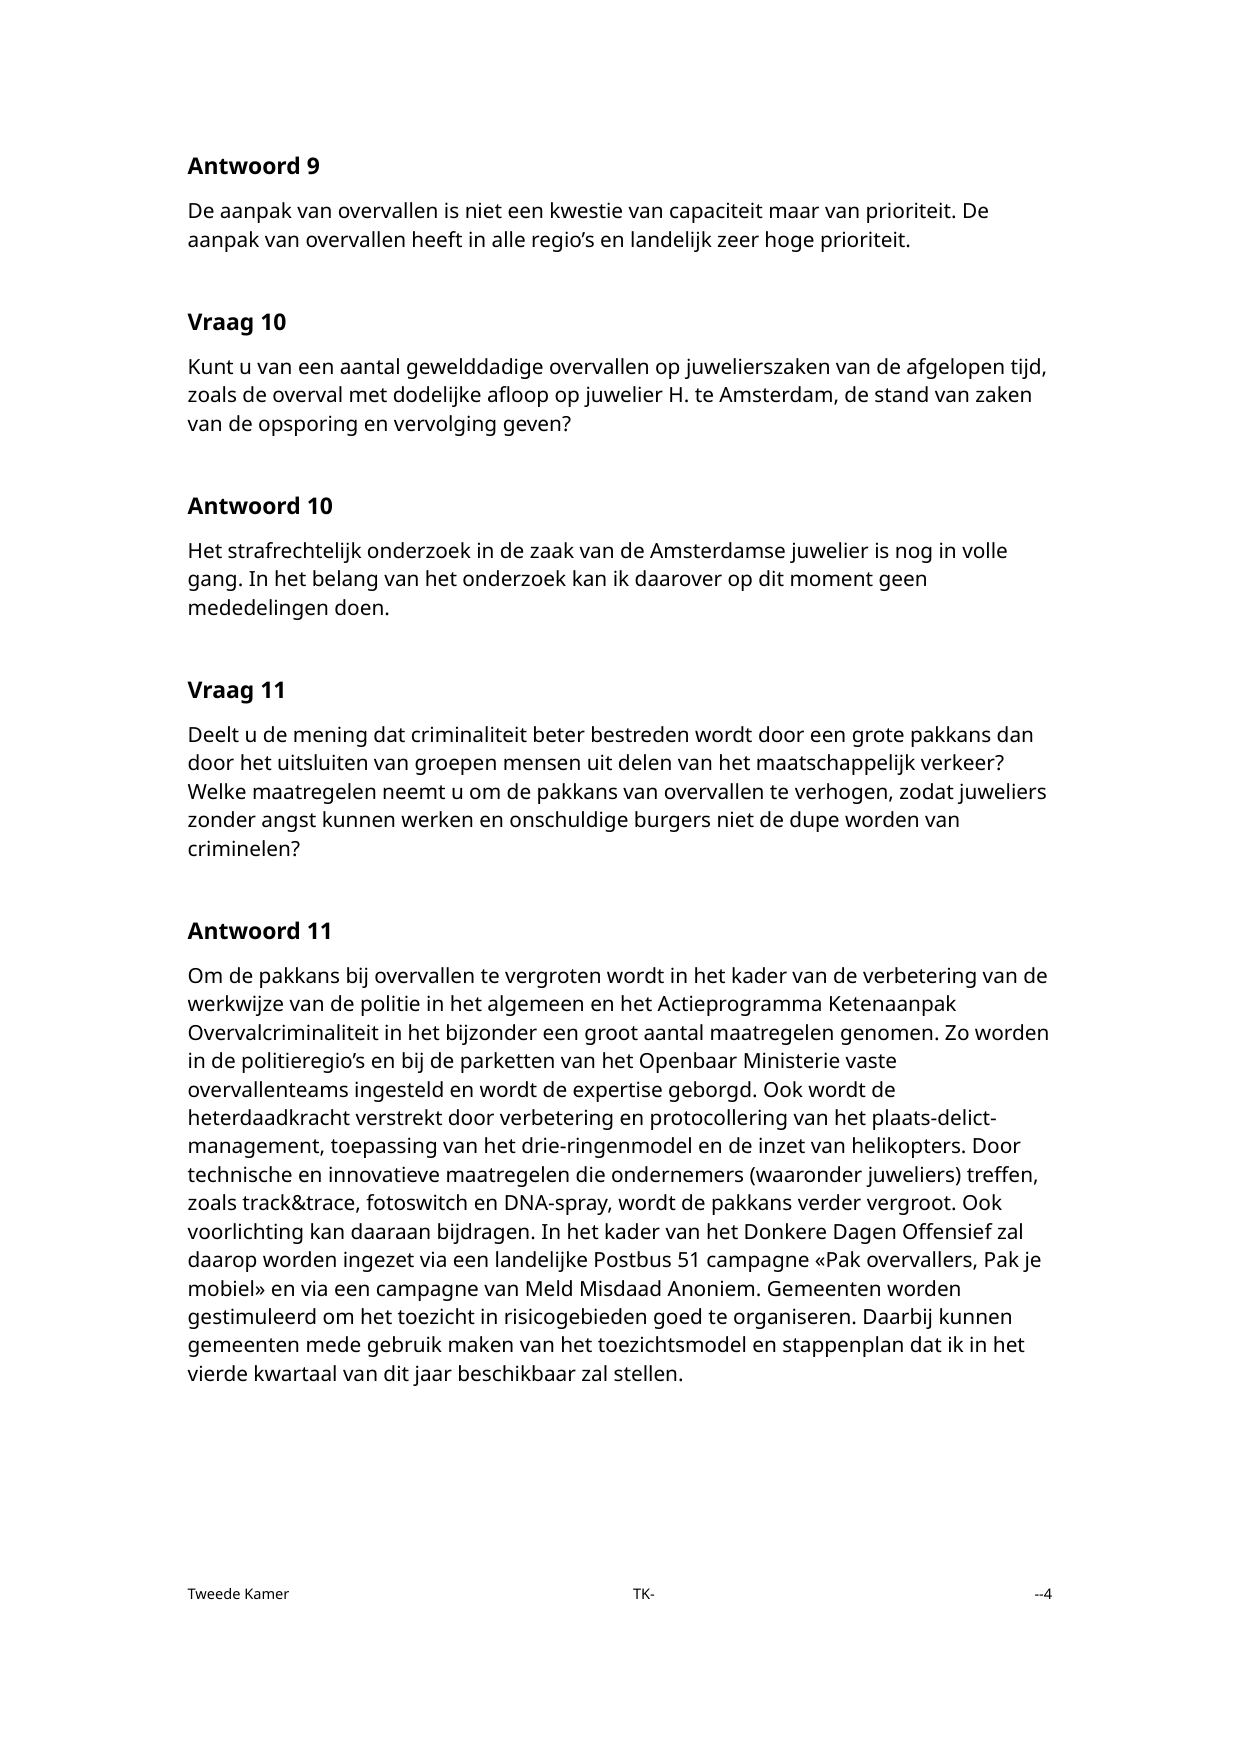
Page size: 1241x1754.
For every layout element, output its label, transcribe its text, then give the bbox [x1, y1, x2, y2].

subtitle Vraag 10 [187, 306, 1053, 337]
text Om de pakkans bij overvallen te vergroten wordt in het kader van de verbetering van de werkwijze van de politie in het algemeen en het Actieprogramma Ketenaanpak Overvalcriminaliteit in het bijzonder een groot aantal maatregelen genomen. Zo worden in de politieregio’s en bij de parketten van het Openbaar Ministerie vaste overvallenteams ingesteld en wordt de expertise geborgd. Ook wordt de heterdaadkracht verstrekt door verbetering en protocollering van het plaats-delict-management, toepassing van het drie-ringenmodel en de inzet van helikopters. Door technische en innovatieve maatregelen die ondernemers (waaronder juweliers) treffen, zoals track&trace, fotoswitch en DNA-spray, wordt de pakkans verder vergroot. Ook voorlichting kan daaraan bijdragen. In het kader van het Donkere Dagen Offensief zal daarop worden ingezet via een landelijke Postbus 51 campagne «Pak overvallers, Pak je mobiel» en via een campagne van Meld Misdaad Anoniem. Gemeenten worden gestimuleerd om het toezicht in risicogebieden goed te organiseren. Daarbij kunnen gemeenten mede gebruik maken van het toezichtsmodel en stappenplan dat ik in het vierde kwartaal van dit jaar beschikbaar zal stellen. [187, 961, 1053, 1387]
text Deelt u de mening dat criminaliteit beter bestreden wordt door een grote pakkans dan door het uitsluiten van groepen mensen uit delen van het maatschappelijk verkeer? Welke maatregelen neemt u om de pakkans van overvallen te verhogen, zodat juweliers zonder angst kunnen werken en onschuldige burgers niet de dupe worden van criminelen? [187, 720, 1053, 862]
text De aanpak van overvallen is niet een kwestie van capaciteit maar van prioriteit. De aanpak van overvallen heeft in alle regio’s en landelijk zeer hoge prioriteit. [187, 196, 1053, 253]
text Het strafrechtelijk onderzoek in de zaak van de Amsterdamse juwelier is nog in volle gang. In het belang van het onderzoek kan ik daarover op dit moment geen mededelingen doen. [187, 536, 1053, 621]
subtitle Vraag 11 [187, 674, 1053, 705]
subtitle Antwoord 9 [187, 150, 1053, 181]
text Kunt u van een aantal gewelddadige overvallen op juwelierszaken van de afgelopen tijd, zoals de overval met dodelijke afloop op juwelier H. te Amsterdam, de stand van zaken van de opsporing en vervolging geven? [187, 352, 1053, 437]
subtitle Antwoord 10 [187, 490, 1053, 521]
subtitle Antwoord 11 [187, 915, 1053, 946]
